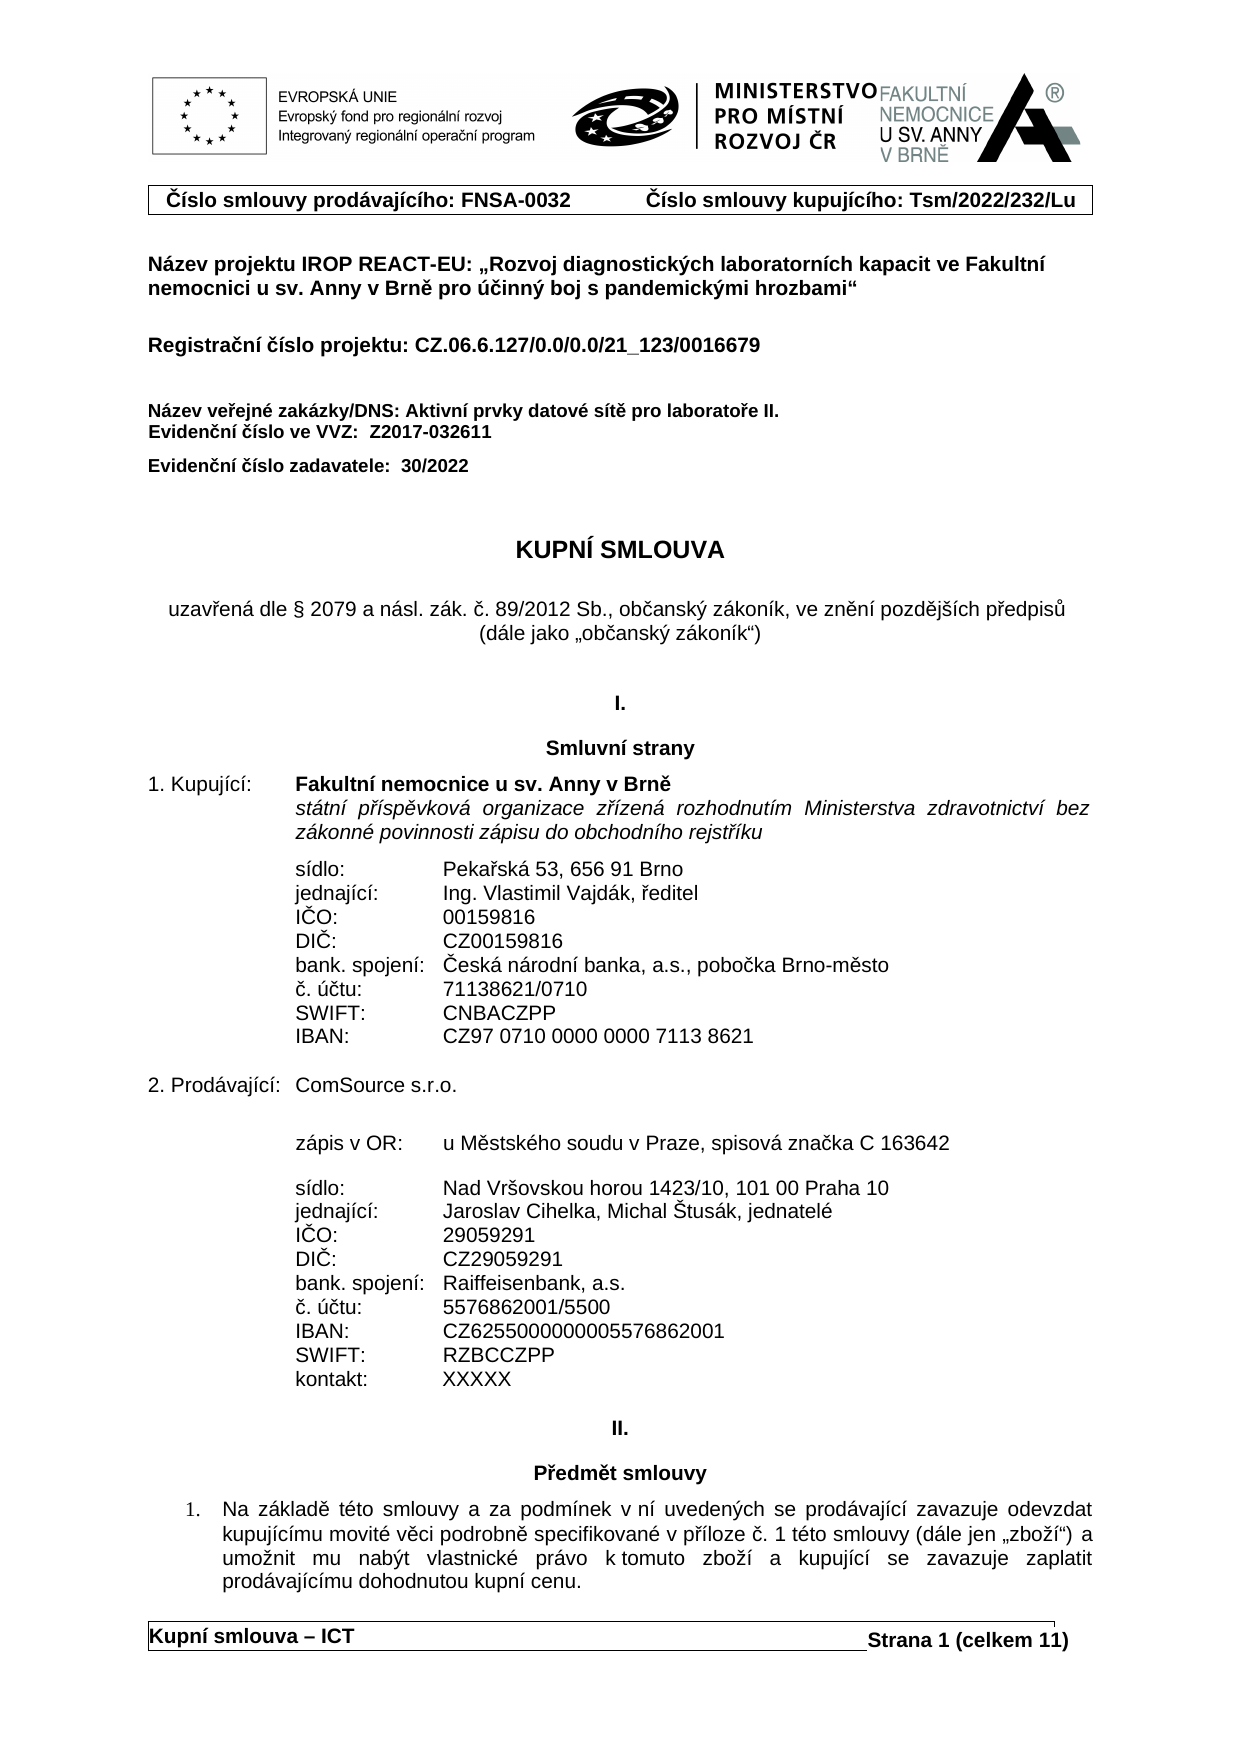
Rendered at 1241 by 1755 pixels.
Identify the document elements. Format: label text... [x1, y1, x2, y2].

text Název veřejné zakázky/DNS: Aktivní prvky datové sítě pro laboratoře II. [148, 400, 1093, 421]
text č. účtu: 71138621/0710 [221, 976, 1093, 1000]
text Smluvní strany [148, 736, 1093, 760]
text SWIFT: CNBACZPP [221, 1000, 1093, 1024]
text DIČ: CZ29059291 [221, 1247, 1093, 1271]
text bank. spojení: Raiffeisenbank, a.s. [221, 1271, 1093, 1295]
text státní příspěvková organizace zřízená rozhodnutím Ministerstva zdravotnictví bez zákonné povinnosti zápisu do obchodního rejstříku [295, 796, 1093, 844]
text sídlo: Pekařská 53, 656 91 Brno [221, 857, 1093, 881]
text jednající: Jaroslav Cihelka, Michal Štusák, jednatelé [221, 1199, 1093, 1223]
text Název projektu IROP REACT-EU: „Rozvoj diagnostických laboratorních kapacit ve Fakultní nemocnici u sv. Anny v Brně pro účinný boj s pandemickými hrozbami“ [148, 252, 1093, 300]
text sídlo: Nad Vršovskou horou 1423/10, 101 00 Praha 10 [221, 1175, 1093, 1199]
text bank. spojení: Česká národní banka, a.s., pobočka Brno-město [221, 952, 1093, 976]
text IBAN: CZ6255000000005576862001 [221, 1319, 1093, 1343]
text DIČ: CZ00159816 [221, 928, 1093, 952]
text 1. Kupující: Fakultní nemocnice u sv. Anny v Brně [148, 772, 1093, 796]
text II. [148, 1416, 1093, 1440]
text č. účtu: 5576862001/5500 [221, 1295, 1093, 1319]
subtitle Předmět smlouvy [148, 1461, 1093, 1485]
text IBAN: CZ97 0710 0000 0000 7113 8621 [221, 1024, 1093, 1048]
text Evidenční číslo ve VVZ: Z2017-032611 [148, 421, 1093, 443]
text SWIFT: RZBCCZPP [221, 1343, 1093, 1367]
text uzavřená dle § 2079 a násl. zák. č. 89/2012 Sb., občanský zákoník, ve znění pozdějších předpisů (dále jako „občanský zákoník“) [148, 597, 1093, 645]
text kontakt: XXXXX [295, 1367, 1093, 1391]
text IČO: 00159816 [221, 904, 1093, 928]
text KUPNÍ SMLOUVA [148, 535, 1093, 564]
list Na základě této smlouvy a za podmínek v ní uvedených se prodávající zavazuje odevzdat kupujícímu movité věci podrobně specifikované v příloze č. 1 této smlouvy (dále jen „zboží“) a umožnit mu nabýt vlastnické právo k tomuto zboží a kupující se zavazuje zaplatit prodávajícímu dohodnutou kupní cenu. [185, 1497, 1093, 1593]
text jednající: Ing. Vlastimil Vajdák, ředitel [221, 881, 1093, 904]
text zápis v OR: u Městského soudu v Praze, spisová značka C 163642 [222, 1131, 1093, 1154]
text I. [148, 691, 1093, 715]
text IČO: 29059291 [221, 1223, 1093, 1247]
text Evidenční číslo zadavatele: 30/2022 [148, 455, 1093, 477]
text Registrační číslo projektu: CZ.06.6.127/0.0/0.0/21_123/0016679 [148, 333, 1093, 357]
text 2. Prodávající: ComSource s.r.o. [148, 1073, 1093, 1097]
